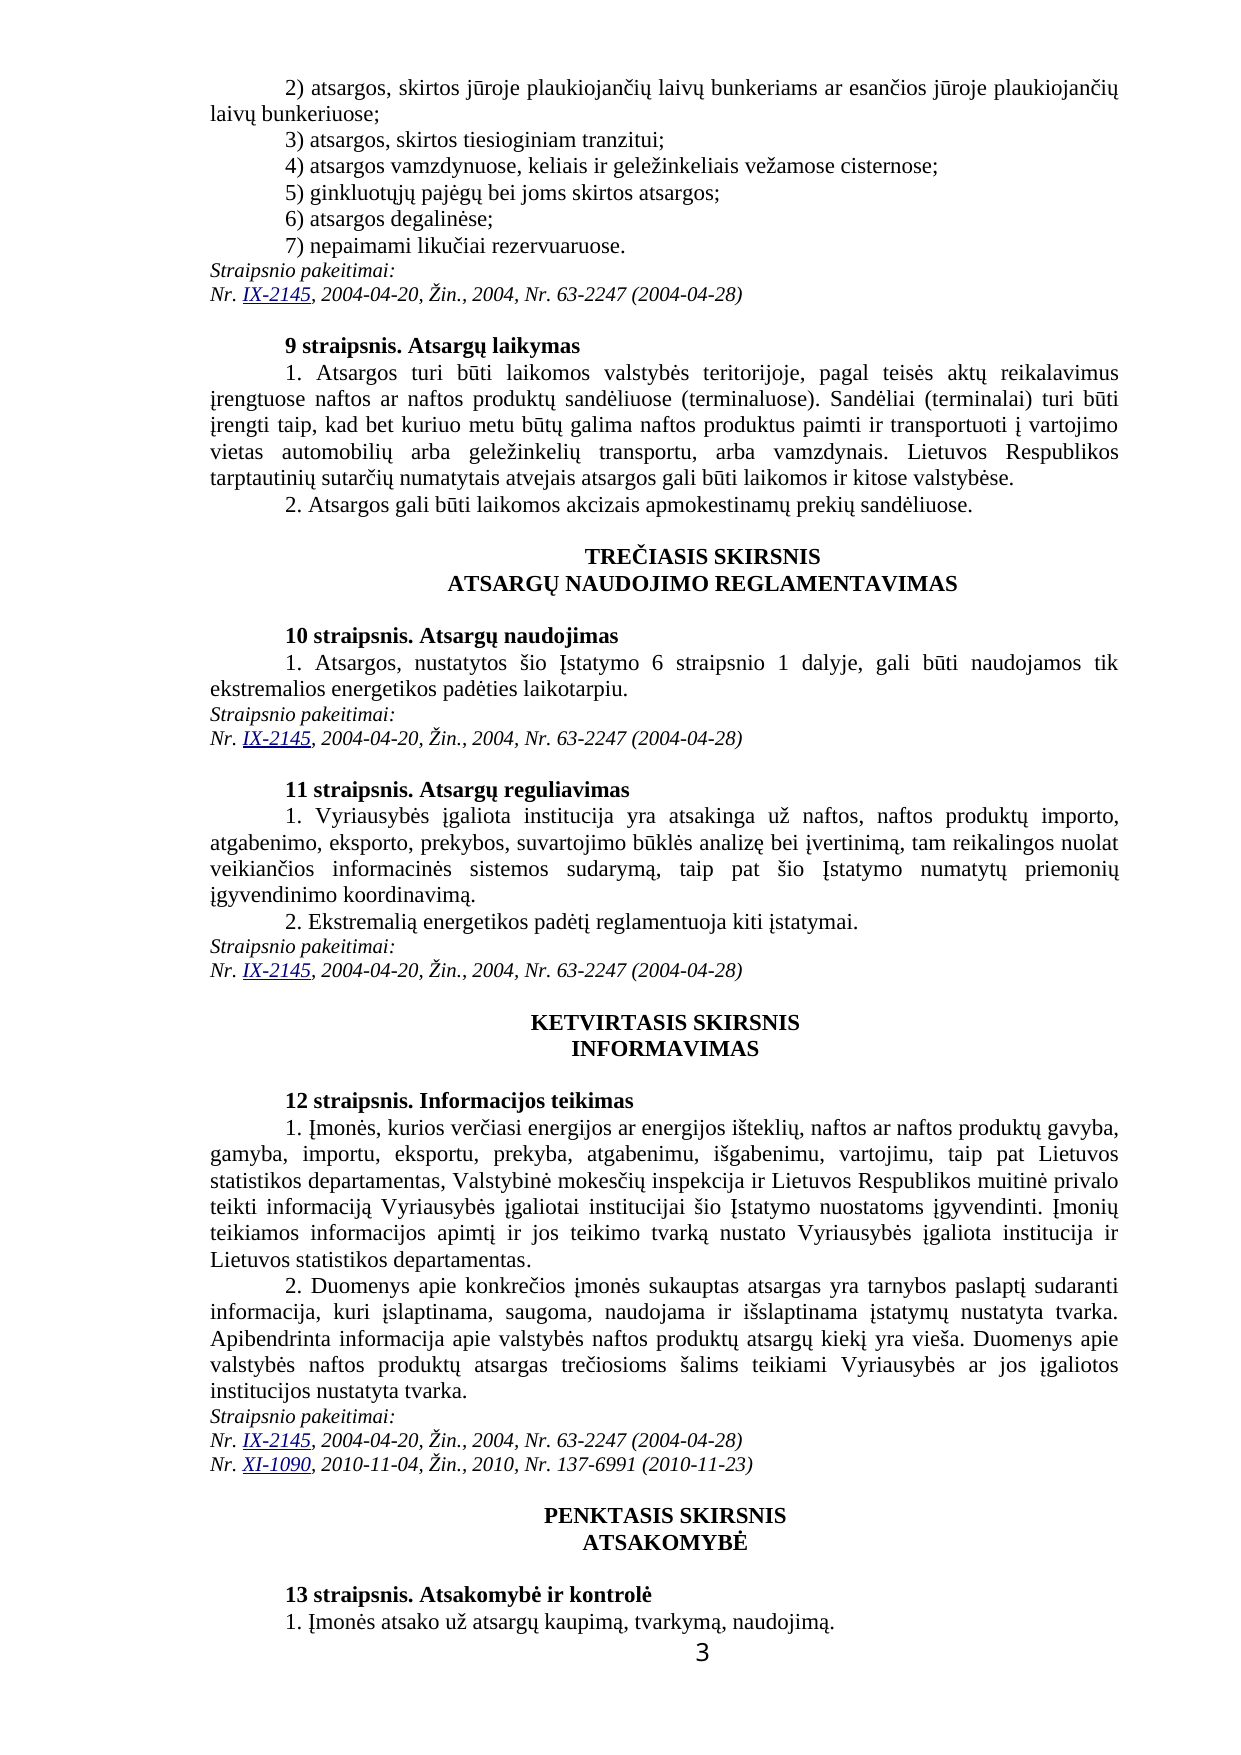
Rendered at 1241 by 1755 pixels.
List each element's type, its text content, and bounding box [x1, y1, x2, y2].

text INFORMAVIMAS [210, 1035, 1120, 1061]
text 3) atsargos, skirtos tiesioginiam tranzitui; [210, 126, 1120, 153]
text 2. Atsargos gali būti laikomos akcizais apmokestinamų prekių sandėliuose. [210, 491, 1120, 517]
text 1. Atsargos turi būti laikomos valstybės teritorijoje, pagal teisės aktų reikalavimus įrengtuose naftos ar naftos produktų sandėliuose (terminaluose). Sandėliai (terminalai) turi būti įrengti taip, kad bet kuriuo metu būtų galima naftos produktus paimti ir transportuoti į vartojimo vietas automobilių arba geležinkelių transportu, arba vamzdynais. Lietuvos Respublikos tarptautinių sutarčių numatytais atvejais atsargos gali būti laikomos ir kitose valstybėse. [210, 359, 1120, 491]
text Straipsnio pakeitimai: [210, 701, 1120, 726]
text 1. Įmonės atsako už atsargų kaupimą, tvarkymą, naudojimą. [210, 1608, 1120, 1634]
subtitle PENKTASIS SKIRSNIS [210, 1502, 1120, 1529]
text KETVIRTASIS SKIRSNIS [210, 1008, 1120, 1035]
text Nr. IX-2145, 2004-04-20, Žin., 2004, Nr. 63-2247 (2004-04-28) [210, 958, 1120, 982]
text 11 straipsnis. Atsargų reguliavimas [210, 776, 1120, 802]
text 1. Įmonės, kurios verčiasi energijos ar energijos išteklių, naftos ar naftos produktų gavyba, gamyba, importu, eksportu, prekyba, atgabenimu, išgabenimu, vartojimu, taip pat Lietuvos statistikos departamentas, Valstybinė mokesčių inspekcija ir Lietuvos Respublikos muitinė privalo teikti informaciją Vyriausybės įgaliotai institucijai šio Įstatymo nuostatoms įgyvendinti. Įmonių teikiamos informacijos apimtį ir jos teikimo tvarką nustato Vyriausybės įgaliota institucija ir Lietuvos statistikos departamentas. [210, 1114, 1120, 1272]
text 13 straipsnis. Atsakomybė ir kontrolė [210, 1581, 1120, 1608]
text 4) atsargos vamzdynuose, keliais ir geležinkeliais vežamose cisternose; [210, 153, 1120, 179]
text Nr. IX-2145, 2004-04-20, Žin., 2004, Nr. 63-2247 (2004-04-28) [210, 282, 1120, 306]
text Nr. XI-1090, 2010-11-04, Žin., 2010, Nr. 137-6991 (2010-11-23) [210, 1452, 1120, 1476]
text 5) ginkluotųjų pajėgų bei joms skirtos atsargos; [210, 179, 1120, 205]
text 9 straipsnis. Atsargų laikymas [210, 332, 1120, 359]
text Straipsnio pakeitimai: [210, 258, 1120, 282]
text 12 straipsnis. Informacijos teikimas [210, 1088, 1120, 1114]
text 10 straipsnis. Atsargų naudojimas [210, 622, 1120, 649]
text Nr. IX-2145, 2004-04-20, Žin., 2004, Nr. 63-2247 (2004-04-28) [210, 1428, 1120, 1452]
text 2. Ekstremalią energetikos padėtį reglamentuoja kiti įstatymai. [210, 908, 1120, 934]
text TREČIASIS SKIRSNIS [210, 543, 1120, 570]
subtitle ATSAKOMYBĖ [210, 1529, 1120, 1555]
text Straipsnio pakeitimai: [210, 934, 1120, 958]
text 1. Vyriausybės įgaliota institucija yra atsakinga už naftos, naftos produktų importo, atgabenimo, eksporto, prekybos, suvartojimo būklės analizę bei įvertinimą, tam reikalingos nuolat veikiančios informacinės sistemos sudarymą, taip pat šio Įstatymo numatytų priemonių įgyvendinimo koordinavimą. [210, 802, 1120, 908]
text 2. Duomenys apie konkrečios įmonės sukauptas atsargas yra tarnybos paslaptį sudaranti informacija, kuri įslaptinama, saugoma, naudojama ir išslaptinama įstatymų nustatyta tvarka. Apibendrinta informacija apie valstybės naftos produktų atsargų kiekį yra vieša. Duomenys apie valstybės naftos produktų atsargas trečiosioms šalims teikiami Vyriausybės ar jos įgaliotos institucijos nustatyta tvarka. [210, 1272, 1120, 1404]
text Nr. IX-2145, 2004-04-20, Žin., 2004, Nr. 63-2247 (2004-04-28) [210, 726, 1120, 749]
text 6) atsargos degalinėse; [210, 205, 1120, 232]
text 7) nepaimami likučiai rezervuaruose. [210, 232, 1120, 258]
text ATSARGŲ NAUDOJIMO REGLAMENTAVIMAS [210, 570, 1120, 596]
text 2) atsargos, skirtos jūroje plaukiojančių laivų bunkeriams ar esančios jūroje plaukiojančių laivų bunkeriuose; [210, 73, 1120, 126]
text Straipsnio pakeitimai: [210, 1404, 1120, 1428]
text 1. Atsargos, nustatytos šio Įstatymo 6 straipsnio 1 dalyje, gali būti naudojamos tik ekstremalios energetikos padėties laikotarpiu. [210, 649, 1120, 701]
